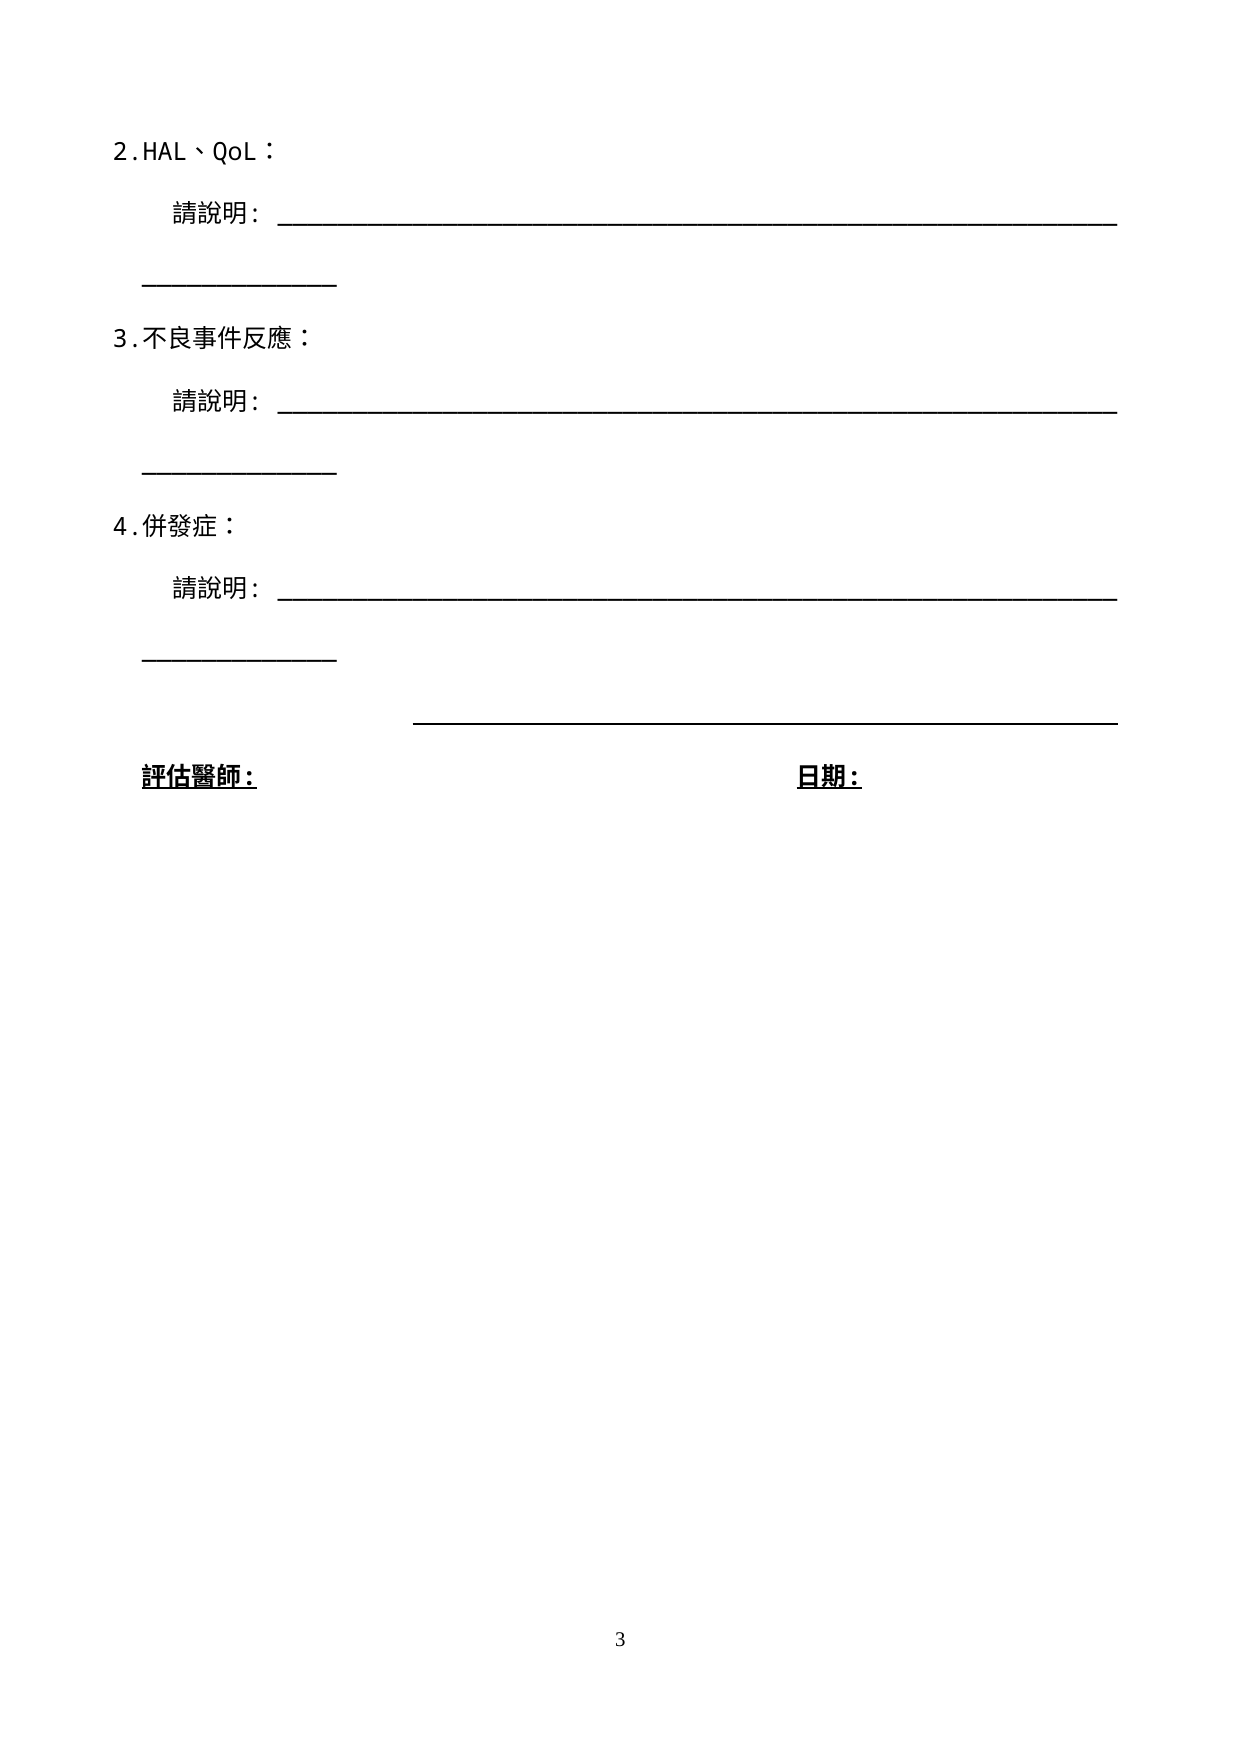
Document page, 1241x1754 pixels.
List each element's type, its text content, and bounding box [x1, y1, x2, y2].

text 請說明: _____________________________________________________________________ [112, 358, 1128, 483]
text 評估醫師: 日期: [112, 670, 1128, 795]
text 4.併發症： [112, 483, 1128, 545]
text 請說明: _____________________________________________________________________ [112, 545, 1128, 670]
text 請說明: _____________________________________________________________________ [112, 170, 1128, 295]
text 2.HAL、QoL： [112, 108, 1128, 170]
text 3.不良事件反應： [112, 295, 1128, 358]
